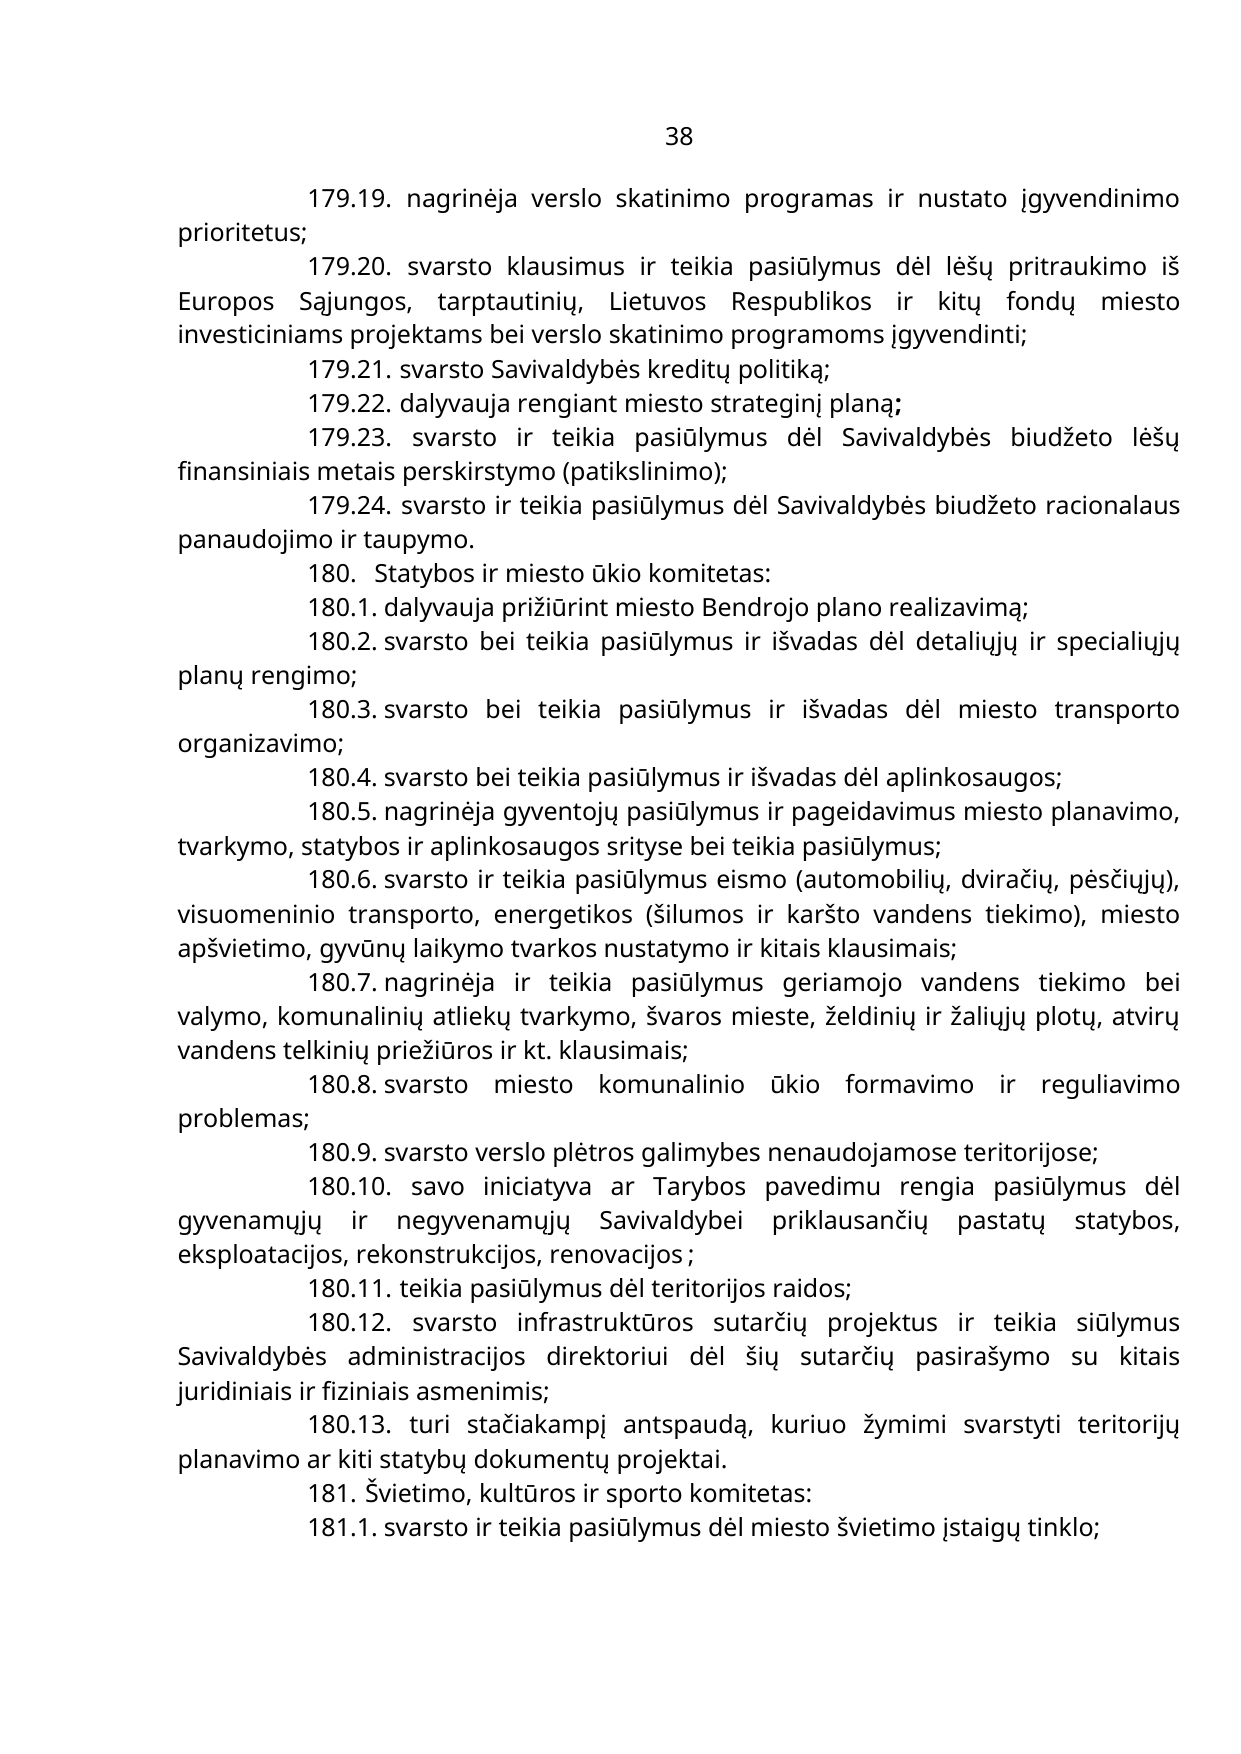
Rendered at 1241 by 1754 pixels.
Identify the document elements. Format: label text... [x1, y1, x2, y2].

text 180.6. svarsto ir teikia pasiūlymus eismo (automobilių, dviračių, pėsčiųjų), visuomeninio transporto, energetikos (šilumos ir karšto vandens tiekimo), miesto apšvietimo, gyvūnų laikymo tvarkos nustatymo ir kitais klausimais; [177, 862, 1181, 964]
text 180.10. savo iniciatyva ar Tarybos pavedimu rengia pasiūlymus dėl gyvenamųjų ir negyvenamųjų Savivaldybei priklausančių pastatų statybos, eksploatacijos, rekonstrukcijos, renovacijos ; [177, 1169, 1181, 1271]
text 180.8. svarsto miesto komunalinio ūkio formavimo ir reguliavimo problemas; [177, 1067, 1181, 1135]
text 179.19. nagrinėja verslo skatinimo programas ir nustato įgyvendinimo prioritetus; [177, 181, 1181, 249]
text 179.20. svarsto klausimus ir teikia pasiūlymus dėl lėšų pritraukimo iš Europos Sąjungos, tarptautinių, Lietuvos Respublikos ir kitų fondų miesto investiciniams projektams bei verslo skatinimo programoms įgyvendinti; [177, 249, 1181, 351]
text 179.22. dalyvauja rengiant miesto strateginį planą; [177, 385, 1181, 419]
text 180.3. svarsto bei teikia pasiūlymus ir išvadas dėl miesto transporto organizavimo; [177, 692, 1181, 760]
text 179.23. svarsto ir teikia pasiūlymus dėl Savivaldybės biudžeto lėšų finansiniais metais perskirstymo (patikslinimo); [177, 419, 1181, 487]
text 180.13. turi stačiakampį antspaudą, kuriuo žymimi svarstyti teritorijų planavimo ar kiti statybų dokumentų projektai. [177, 1407, 1181, 1475]
text 179.21. svarsto Savivaldybės kreditų politiką; [177, 351, 1181, 385]
text 180.2. svarsto bei teikia pasiūlymus ir išvadas dėl detaliųjų ir specialiųjų planų rengimo; [177, 624, 1181, 692]
text 181.1. svarsto ir teikia pasiūlymus dėl miesto švietimo įstaigų tinklo; [177, 1509, 1181, 1543]
text 180.1. dalyvauja prižiūrint miesto Bendrojo plano realizavimą; [177, 590, 1181, 624]
text 180. Statybos ir miesto ūkio komitetas: [177, 556, 1181, 590]
text 179.24. svarsto ir teikia pasiūlymus dėl Savivaldybės biudžeto racionalaus panaudojimo ir taupymo. [177, 487, 1181, 556]
text 180.7. nagrinėja ir teikia pasiūlymus geriamojo vandens tiekimo bei valymo, komunalinių atliekų tvarkymo, švaros mieste, želdinių ir žaliųjų plotų, atvirų vandens telkinių priežiūros ir kt. klausimais; [177, 964, 1181, 1067]
text 180.4. svarsto bei teikia pasiūlymus ir išvadas dėl aplinkosaugos; [177, 760, 1181, 794]
text 180.12. svarsto infrastruktūros sutarčių projektus ir teikia siūlymus Savivaldybės administracijos direktoriui dėl šių sutarčių pasirašymo su kitais juridiniais ir fiziniais asmenimis; [177, 1305, 1181, 1407]
text 180.11. teikia pasiūlymus dėl teritorijos raidos; [177, 1271, 1181, 1305]
text 180.5. nagrinėja gyventojų pasiūlymus ir pageidavimus miesto planavimo, tvarkymo, statybos ir aplinkosaugos srityse bei teikia pasiūlymus; [177, 794, 1181, 862]
text 181. Švietimo, kultūros ir sporto komitetas: [177, 1475, 1181, 1509]
text 180.9. svarsto verslo plėtros galimybes nenaudojamose teritorijose; [177, 1135, 1181, 1169]
